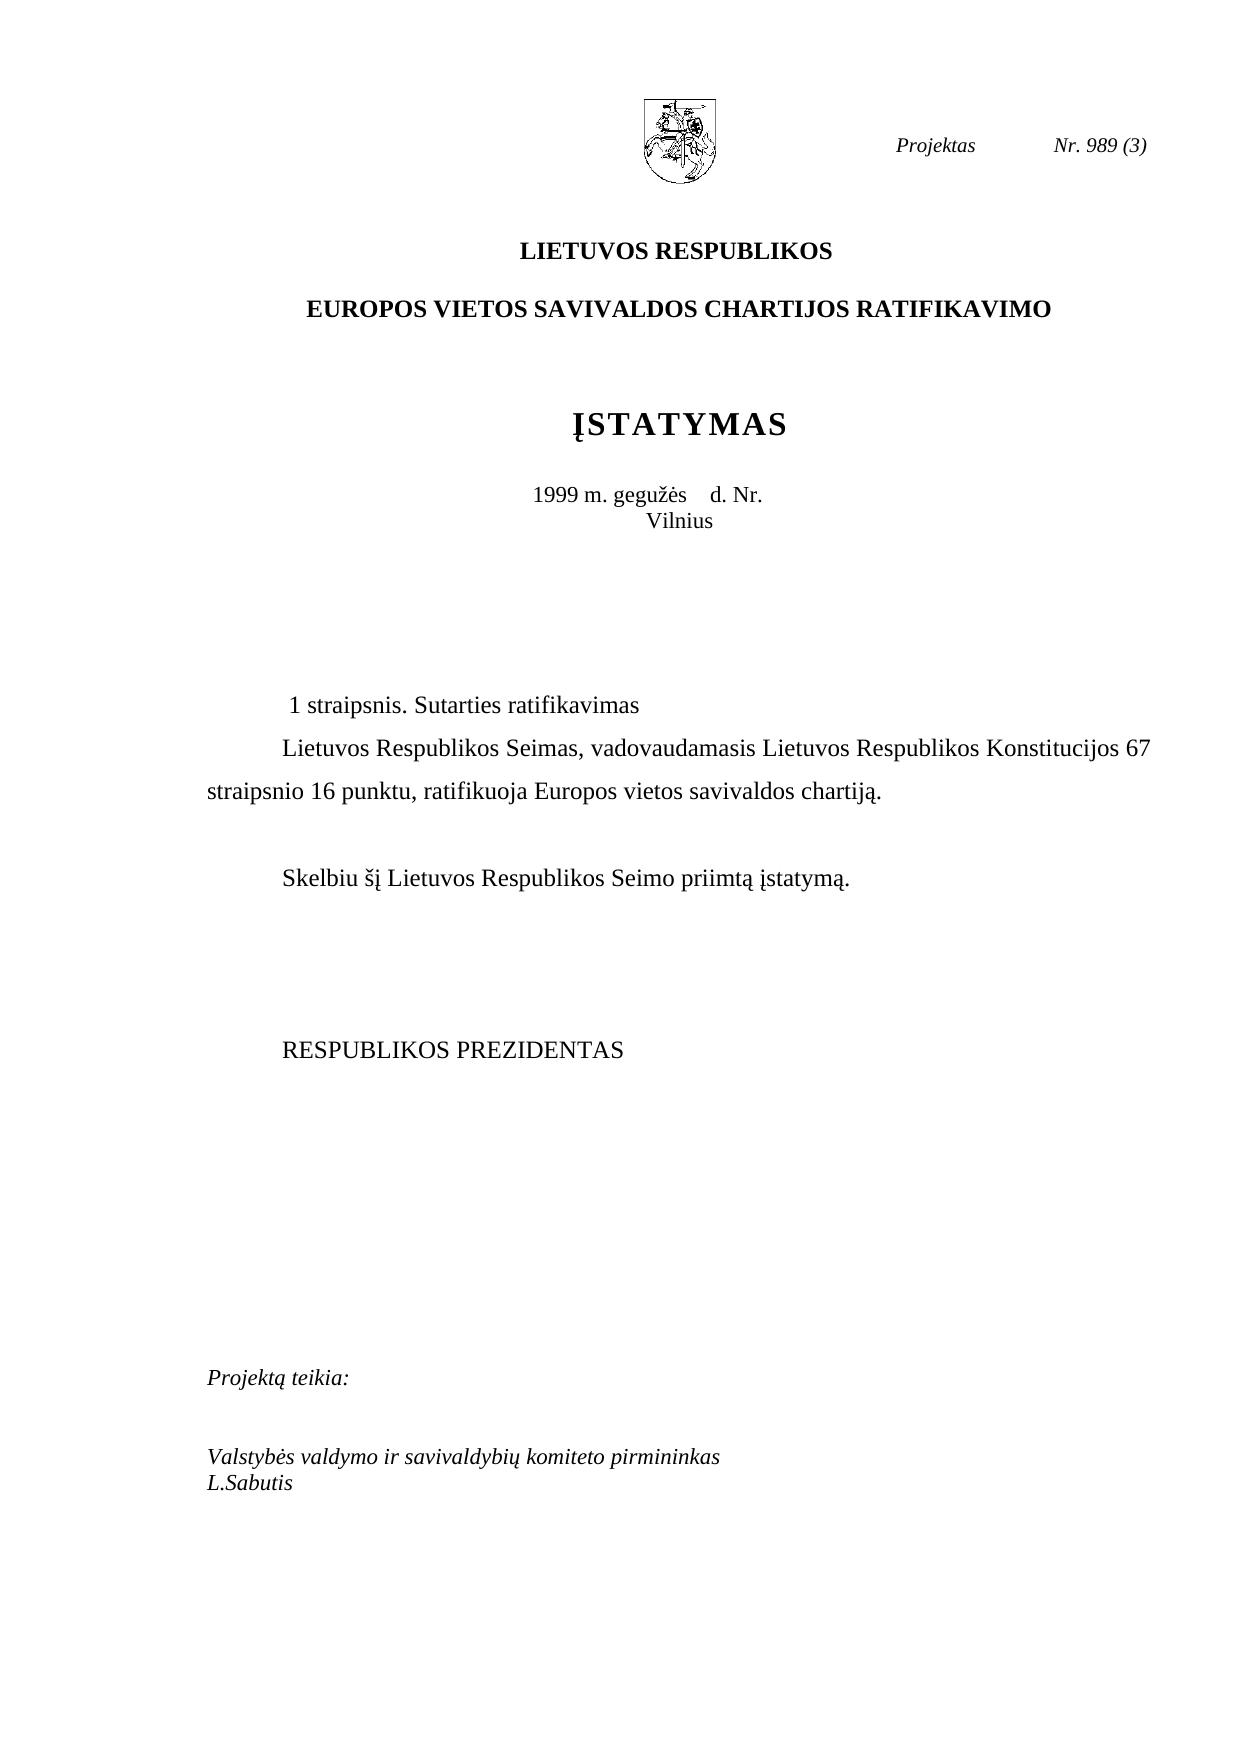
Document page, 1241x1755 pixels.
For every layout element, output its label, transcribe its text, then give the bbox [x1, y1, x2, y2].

text ĮSTATYMAS [207, 404, 1152, 443]
text RESPUBLIKOS PREZIDENTAS [207, 1035, 1152, 1064]
text 1 straipsnis. Sutarties ratifikavimas [207, 690, 1152, 719]
text Lietuvos Respublikos Seimas, vadovaudamasis Lietuvos Respublikos Konstitucijos 67 straipsnio 16 punktu, ratifikuoja Europos vietos savivaldos chartiją. [207, 733, 1152, 805]
text Projektas Nr. 989 (3) [749, 133, 1149, 157]
text Projektą teikia: Valstybės valdymo ir savivaldybių komiteto pirmininkas [207, 1364, 1152, 1469]
text LIETUVOS RESPUBLIKOS [207, 236, 1152, 265]
text L.Sabutis [207, 1469, 1152, 1522]
text 1999 m. gegužės d. Nr. Vilnius [207, 481, 1152, 534]
text EUROPOS VIETOS SAVIVALDOS CHARTIJOS RATIFIKAVIMO [207, 294, 1152, 323]
text Skelbiu šį Lietuvos Respublikos Seimo priimtą įstatymą. [207, 863, 1152, 891]
